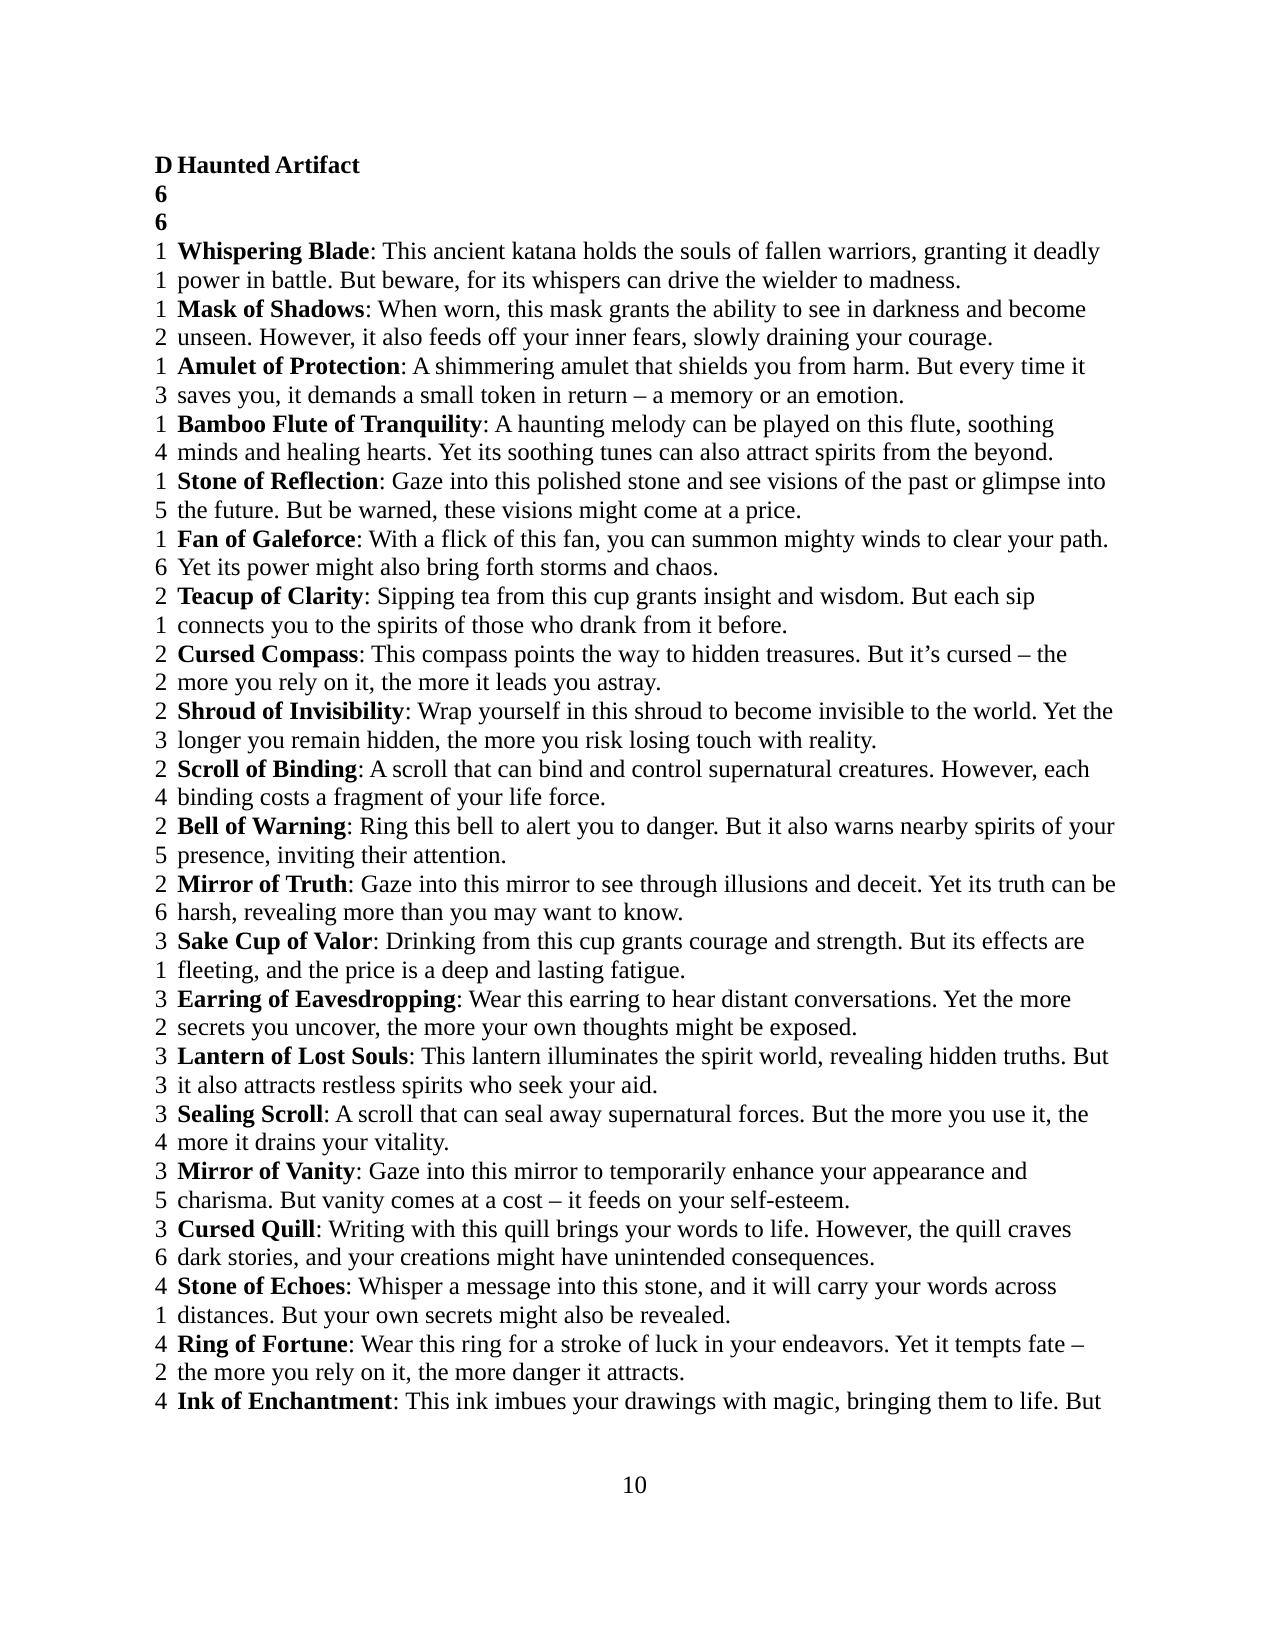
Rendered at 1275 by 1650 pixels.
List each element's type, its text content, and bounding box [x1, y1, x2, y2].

table_cell Bamboo Flute of Tranquility: A haunting melody can be played on this flute, soothing minds and healing hearts. Yet its soothing tunes can also attract spirits from the beyond. [173, 409, 1125, 466]
table_cell Mirror of Truth: Gaze into this mirror to see through illusions and deceit. Yet its truth can be harsh, revealing more than you may want to know. [173, 869, 1125, 926]
table_cell 21 [150, 581, 173, 639]
table_cell 24 [150, 754, 173, 811]
table_cell 31 [150, 926, 173, 984]
table_cell 25 [150, 811, 173, 869]
table_cell 13 [150, 351, 173, 409]
table_cell 33 [150, 1041, 173, 1099]
table_cell 41 [150, 1271, 173, 1329]
table_cell Mirror of Vanity: Gaze into this mirror to temporarily enhance your appearance and charisma. But vanity comes at a cost – it feeds on your self-esteem. [173, 1156, 1125, 1214]
table_cell Bell of Warning: Ring this bell to alert you to danger. But it also warns nearby spirits of your presence, inviting their attention. [173, 811, 1125, 869]
table_cell Lantern of Lost Souls: This lantern illuminates the spirit world, revealing hidden truths. But it also attracts restless spirits who seek your aid. [173, 1041, 1125, 1099]
table_cell 15 [150, 466, 173, 524]
table_cell Teacup of Clarity: Sipping tea from this cup grants insight and wisdom. But each sip connects you to the spirits of those who drank from it before. [173, 581, 1125, 639]
table_cell Stone of Echoes: Whisper a message into this stone, and it will carry your words across distances. But your own secrets might also be revealed. [173, 1271, 1125, 1329]
table_cell Ring of Fortune: Wear this ring for a stroke of luck in your endeavors. Yet it tempts fate – the more you rely on it, the more danger it attracts. [173, 1329, 1125, 1386]
table_cell 4 [150, 1386, 173, 1415]
table_cell 23 [150, 696, 173, 754]
table_cell 35 [150, 1156, 173, 1214]
table_cell Cursed Compass: This compass points the way to hidden treasures. But it’s cursed – the more you rely on it, the more it leads you astray. [173, 639, 1125, 696]
table_cell Stone of Reflection: Gaze into this polished stone and see visions of the past or glimpse into the future. But be warned, these visions might come at a price. [173, 466, 1125, 524]
table_cell Amulet of Protection: A shimmering amulet that shields you from harm. But every time it saves you, it demands a small token in return – a memory or an emotion. [173, 351, 1125, 409]
table_cell 14 [150, 409, 173, 466]
table_cell Earring of Eavesdropping: Wear this earring to hear distant conversations. Yet the more secrets you uncover, the more your own thoughts might be exposed. [173, 984, 1125, 1041]
table_cell 12 [150, 294, 173, 351]
table_cell Mask of Shadows: When worn, this mask grants the ability to see in darkness and become unseen. However, it also feeds off your inner fears, slowly draining your courage. [173, 294, 1125, 351]
table_cell 11 [150, 236, 173, 294]
table_cell 32 [150, 984, 173, 1041]
table_cell Sake Cup of Valor: Drinking from this cup grants courage and strength. But its effects are fleeting, and the price is a deep and lasting fatigue. [173, 926, 1125, 984]
table_cell 16 [150, 524, 173, 581]
table_cell Sealing Scroll: A scroll that can seal away supernatural forces. But the more you use it, the more it drains your vitality. [173, 1099, 1125, 1156]
table_cell Scroll of Binding: A scroll that can bind and control supernatural creatures. However, each binding costs a fragment of your life force. [173, 754, 1125, 811]
table_cell Cursed Quill: Writing with this quill brings your words to life. However, the quill craves dark stories, and your creations might have unintended consequences. [173, 1214, 1125, 1271]
table_cell 36 [150, 1214, 173, 1271]
table_cell 34 [150, 1099, 173, 1156]
table_cell Whispering Blade: This ancient katana holds the souls of fallen warriors, granting it deadly power in battle. But beware, for its whispers can drive the wielder to madness. [173, 236, 1125, 294]
table_header D66 [150, 150, 173, 236]
table_cell 26 [150, 869, 173, 926]
table_header Haunted Artifact [173, 150, 1125, 236]
table_cell Fan of Galeforce: With a flick of this fan, you can summon mighty winds to clear your path. Yet its power might also bring forth storms and chaos. [173, 524, 1125, 581]
table_cell Ink of Enchantment: This ink imbues your drawings with magic, bringing them to life. But [173, 1386, 1125, 1415]
table_cell 22 [150, 639, 173, 696]
table_cell 42 [150, 1329, 173, 1386]
table_cell Shroud of Invisibility: Wrap yourself in this shroud to become invisible to the world. Yet the longer you remain hidden, the more you risk losing touch with reality. [173, 696, 1125, 754]
